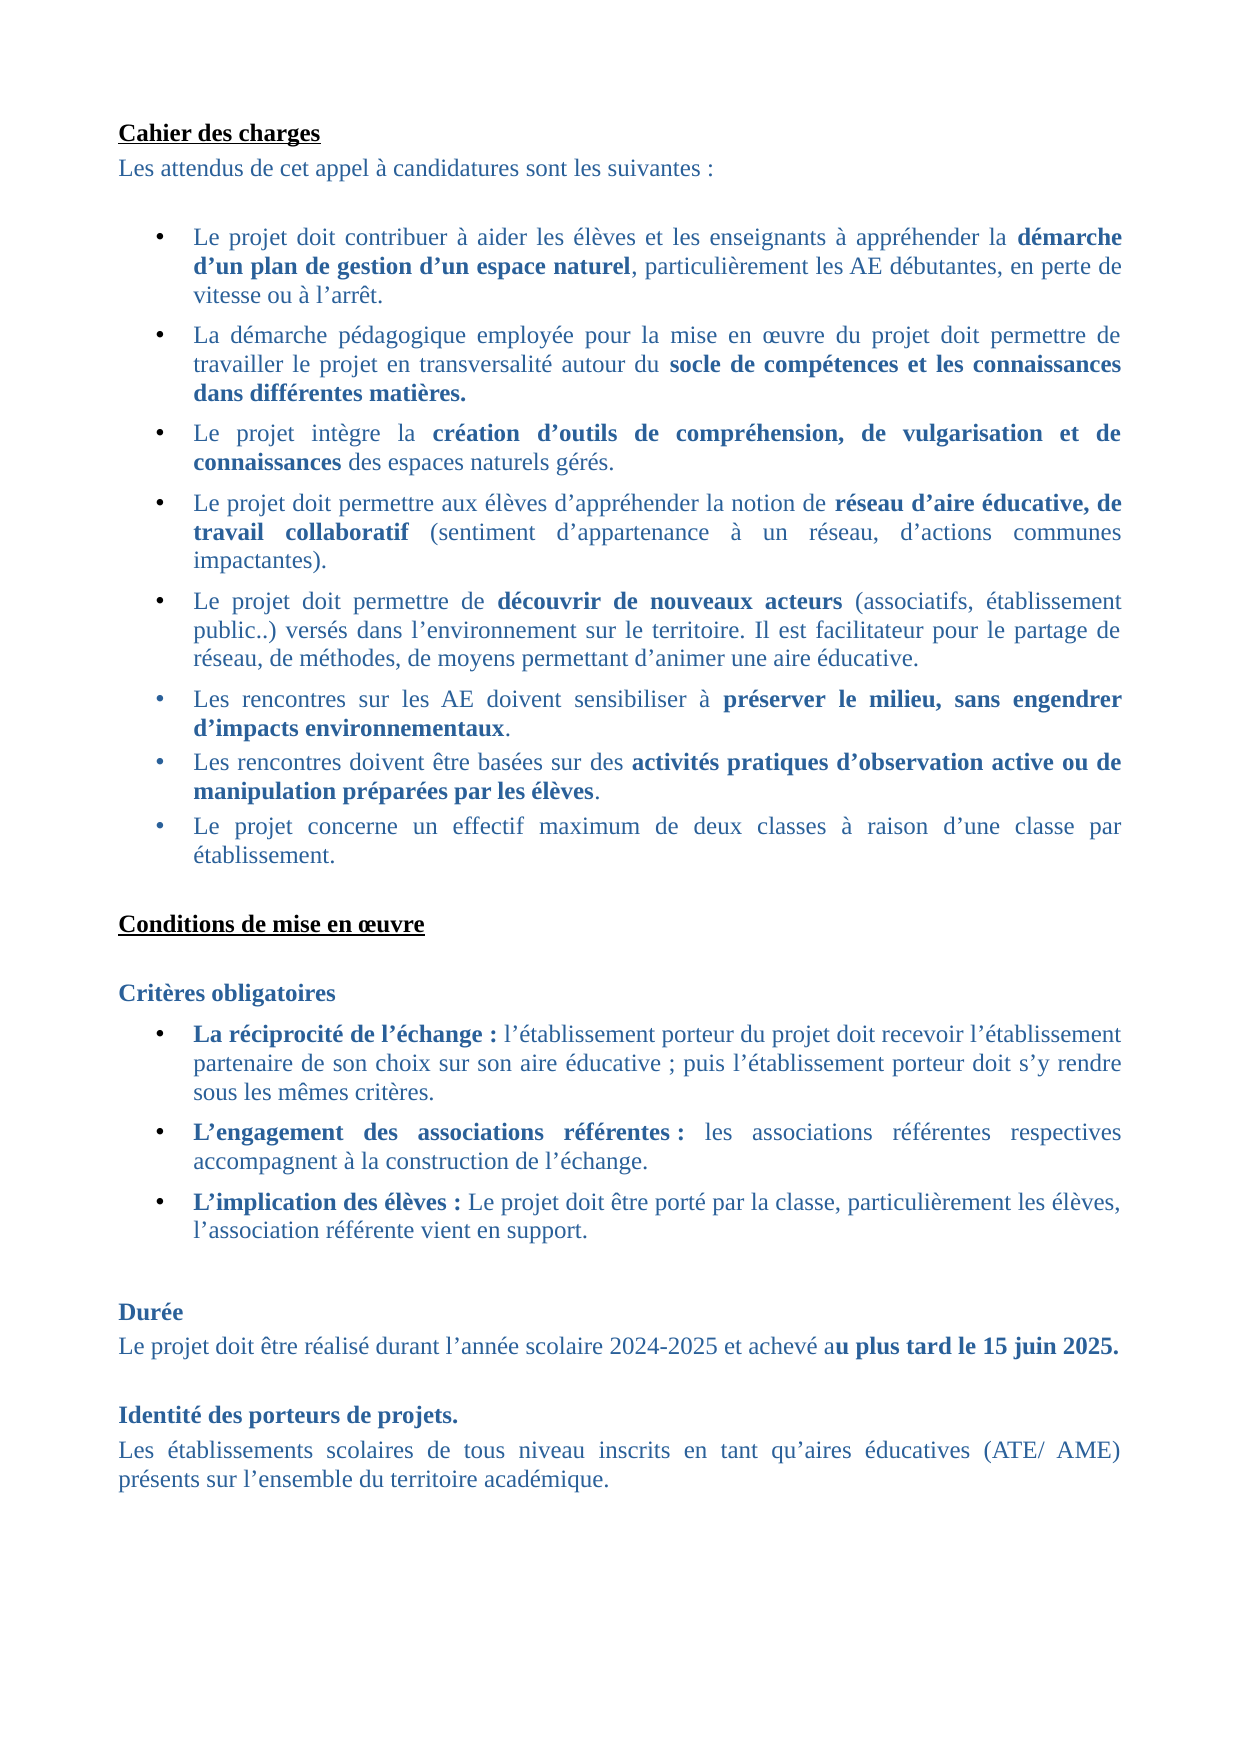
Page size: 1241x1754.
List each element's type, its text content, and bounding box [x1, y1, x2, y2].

list L’implication des élèves : Le projet doit être porté par la classe, particulièrement les élèves, l’association référente vient en support. [156, 1187, 1122, 1244]
list Les rencontres doivent être basées sur des activités pratiques d’observation active ou de manipulation préparées par les élèves. [156, 747, 1122, 805]
list La réciprocité de l’échange : l’établissement porteur du projet doit recevoir l’établissement partenaire de son choix sur son aire éducative ; puis l’établissement porteur doit s’y rendre sous les mêmes critères. [156, 1019, 1122, 1105]
list Le projet doit permettre aux élèves d’appréhender la notion de réseau d’aire éducative, de travail collaboratif (sentiment d’appartenance à un réseau, d’actions communes impactantes). [156, 488, 1122, 574]
list Les rencontres sur les AE doivent sensibiliser à préserver le milieu, sans engendrer d’impacts environnementaux. [156, 684, 1122, 742]
list Les établissements scolaires de tous niveau inscrits en tant qu’aires éducatives (ATE/ AME) présents sur l’ensemble du territoire académique. [118, 1435, 1122, 1493]
list L’engagement des associations référentes : les associations référentes respectives accompagnent à la construction de l’échange. [156, 1117, 1122, 1175]
list Les attendus de cet appel à candidatures sont les suivantes : [118, 153, 1122, 182]
list Le projet doit contribuer à aider les élèves et les enseignants à appréhender la démarche d’un plan de gestion d’un espace naturel, particulièrement les AE débutantes, en perte de vitesse ou à l’arrêt. [156, 222, 1122, 308]
list Conditions de mise en œuvre [118, 909, 1122, 938]
list La démarche pédagogique employée pour la mise en œuvre du projet doit permettre de travailler le projet en transversalité autour du socle de compétences et les connaissances dans différentes matières. [156, 320, 1122, 407]
list Identité des porteurs de projets. [118, 1401, 1122, 1429]
text Critères obligatoires [118, 978, 1122, 1007]
text Cahier des charges [118, 118, 1122, 147]
list Le projet doit permettre de découvrir de nouveaux acteurs (associatifs, établissement public..) versés dans l’environnement sur le territoire. Il est facilitateur pour le partage de réseau, de méthodes, de moyens permettant d’animer une aire éducative. [156, 586, 1122, 672]
list Le projet concerne un effectif maximum de deux classes à raison d’une classe par établissement. [156, 811, 1122, 868]
list Le projet doit être réalisé durant l’année scolaire 2024-2025 et achevé au plus tard le 15 juin 2025. [118, 1331, 1122, 1360]
list Durée [118, 1297, 1122, 1325]
list Le projet intègre la création d’outils de compréhension, de vulgarisation et de connaissances des espaces naturels gérés. [156, 418, 1122, 476]
